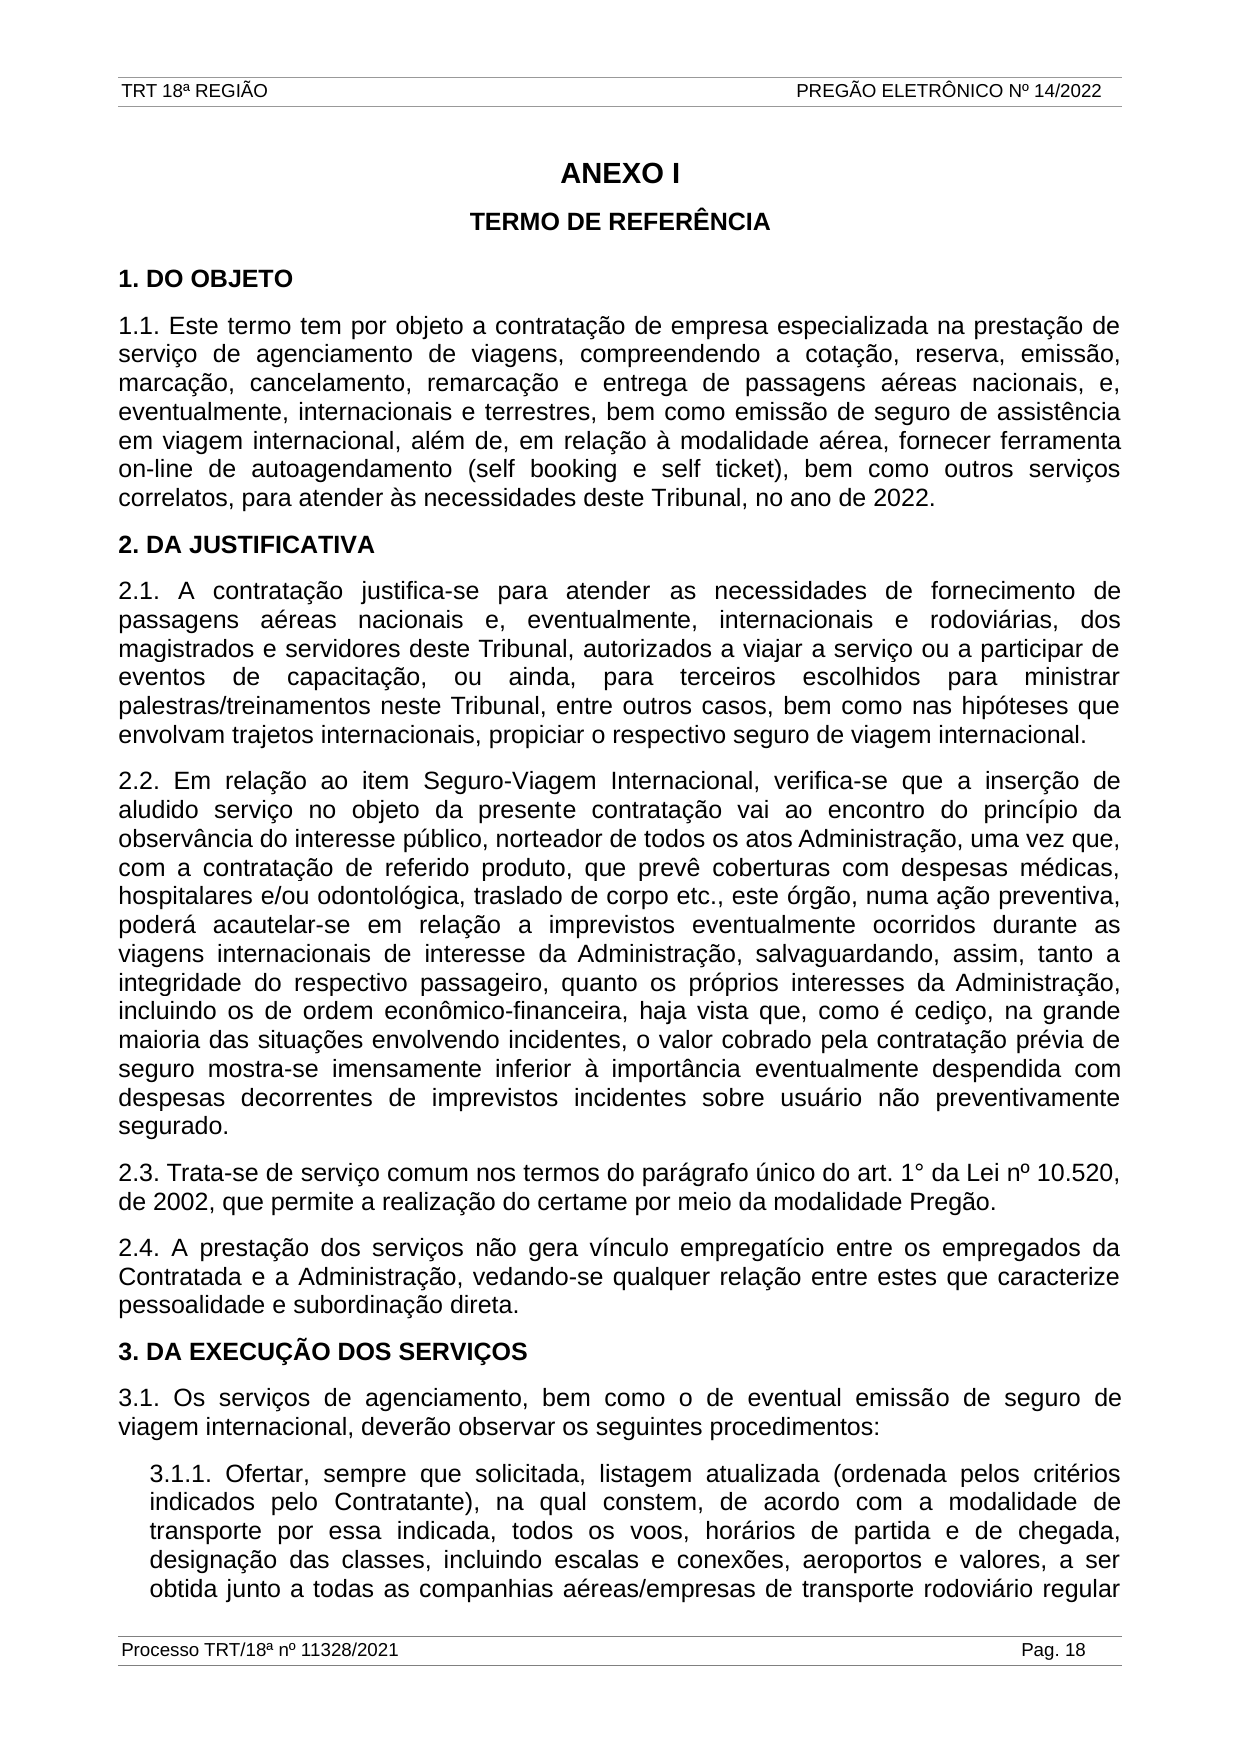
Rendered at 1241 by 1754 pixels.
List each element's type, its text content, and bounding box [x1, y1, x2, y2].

text 1. DO OBJETO [118, 264, 1122, 293]
text 2. DA JUSTIFICATIVA [118, 529, 1122, 558]
text 3. DA EXECUÇÃO DOS SERVIÇOS [118, 1337, 1122, 1366]
text ANEXO I [118, 156, 1122, 190]
text 2.3. Trata-se de serviço comum nos termos do parágrafo único do art. 1° da Lei nº 10.520, de 2002, que permite a realização do certame por meio da modalidade Pregão. [118, 1158, 1122, 1215]
text 2.4. A prestação dos serviços não gera vínculo empregatício entre os empregados da Contratada e a Administração, vedando-se qualquer relação entre estes que caracterize pessoalidade e subordinação direta. [118, 1233, 1122, 1319]
text 3.1. Os serviços de agenciamento, bem como o de eventual emissão de seguro de viagem internacional, deverão observar os seguintes procedimentos: [118, 1383, 1122, 1441]
text 1.1. Este termo tem por objeto a contratação de empresa especializada na prestação de serviço de agenciamento de viagens, compreendendo a cotação, reserva, emissão, marcação, cancelamento, remarcação e entrega de passagens aéreas nacionais, e, eventualmente, internacionais e terrestres, bem como emissão de seguro de assistência em viagem internacional, além de, em relação à modalidade aérea, fornecer ferramenta on-line de autoagendamento (self booking e self ticket), bem como outros serviços correlatos, para atender às necessidades deste Tribunal, no ano de 2022. [118, 311, 1122, 512]
text 3.1.1. Ofertar, sempre que solicitada, listagem atualizada (ordenada pelos critérios indicados pelo Contratante), na qual constem, de acordo com a modalidade de transporte por essa indicada, todos os voos, horários de partida e de chegada, designação das classes, incluindo escalas e conexões, aeroportos e valores, a ser obtida junto a todas as companhias aéreas/empresas de transporte rodoviário regular [149, 1458, 1122, 1602]
text 2.1. A contratação justifica-se para atender as necessidades de fornecimento de passagens aéreas nacionais e, eventualmente, internacionais e rodoviárias, dos magistrados e servidores deste Tribunal, autorizados a viajar a serviço ou a participar de eventos de capacitação, ou ainda, para terceiros escolhidos para ministrar palestras/treinamentos neste Tribunal, entre outros casos, bem como nas hipóteses que envolvam trajetos internacionais, propiciar o respectivo seguro de viagem internacional. [118, 576, 1122, 748]
text 2.2. Em relação ao item Seguro-Viagem Internacional, verifica-se que a inserção de aludido serviço no objeto da presente contratação vai ao encontro do princípio da observância do interesse público, norteador de todos os atos Administração, uma vez que, com a contratação de referido produto, que prevê coberturas com despesas médicas, hospitalares e/ou odontológica, traslado de corpo etc., este órgão, numa ação preventiva, poderá acautelar-se em relação a imprevistos eventualmente ocorridos durante as viagens internacionais de interesse da Administração, salvaguardando, assim, tanto a integridade do respectivo passageiro, quanto os próprios interesses da Administração, incluindo os de ordem econômico-financeira, haja vista que, como é cediço, na grande maioria das situações envolvendo incidentes, o valor cobrado pela contratação prévia de seguro mostra-se imensamente inferior à importância eventualmente despendida com despesas decorrentes de imprevistos incidentes sobre usuário não preventivamente segurado. [118, 766, 1122, 1140]
text TERMO DE REFERÊNCIA [118, 207, 1122, 235]
